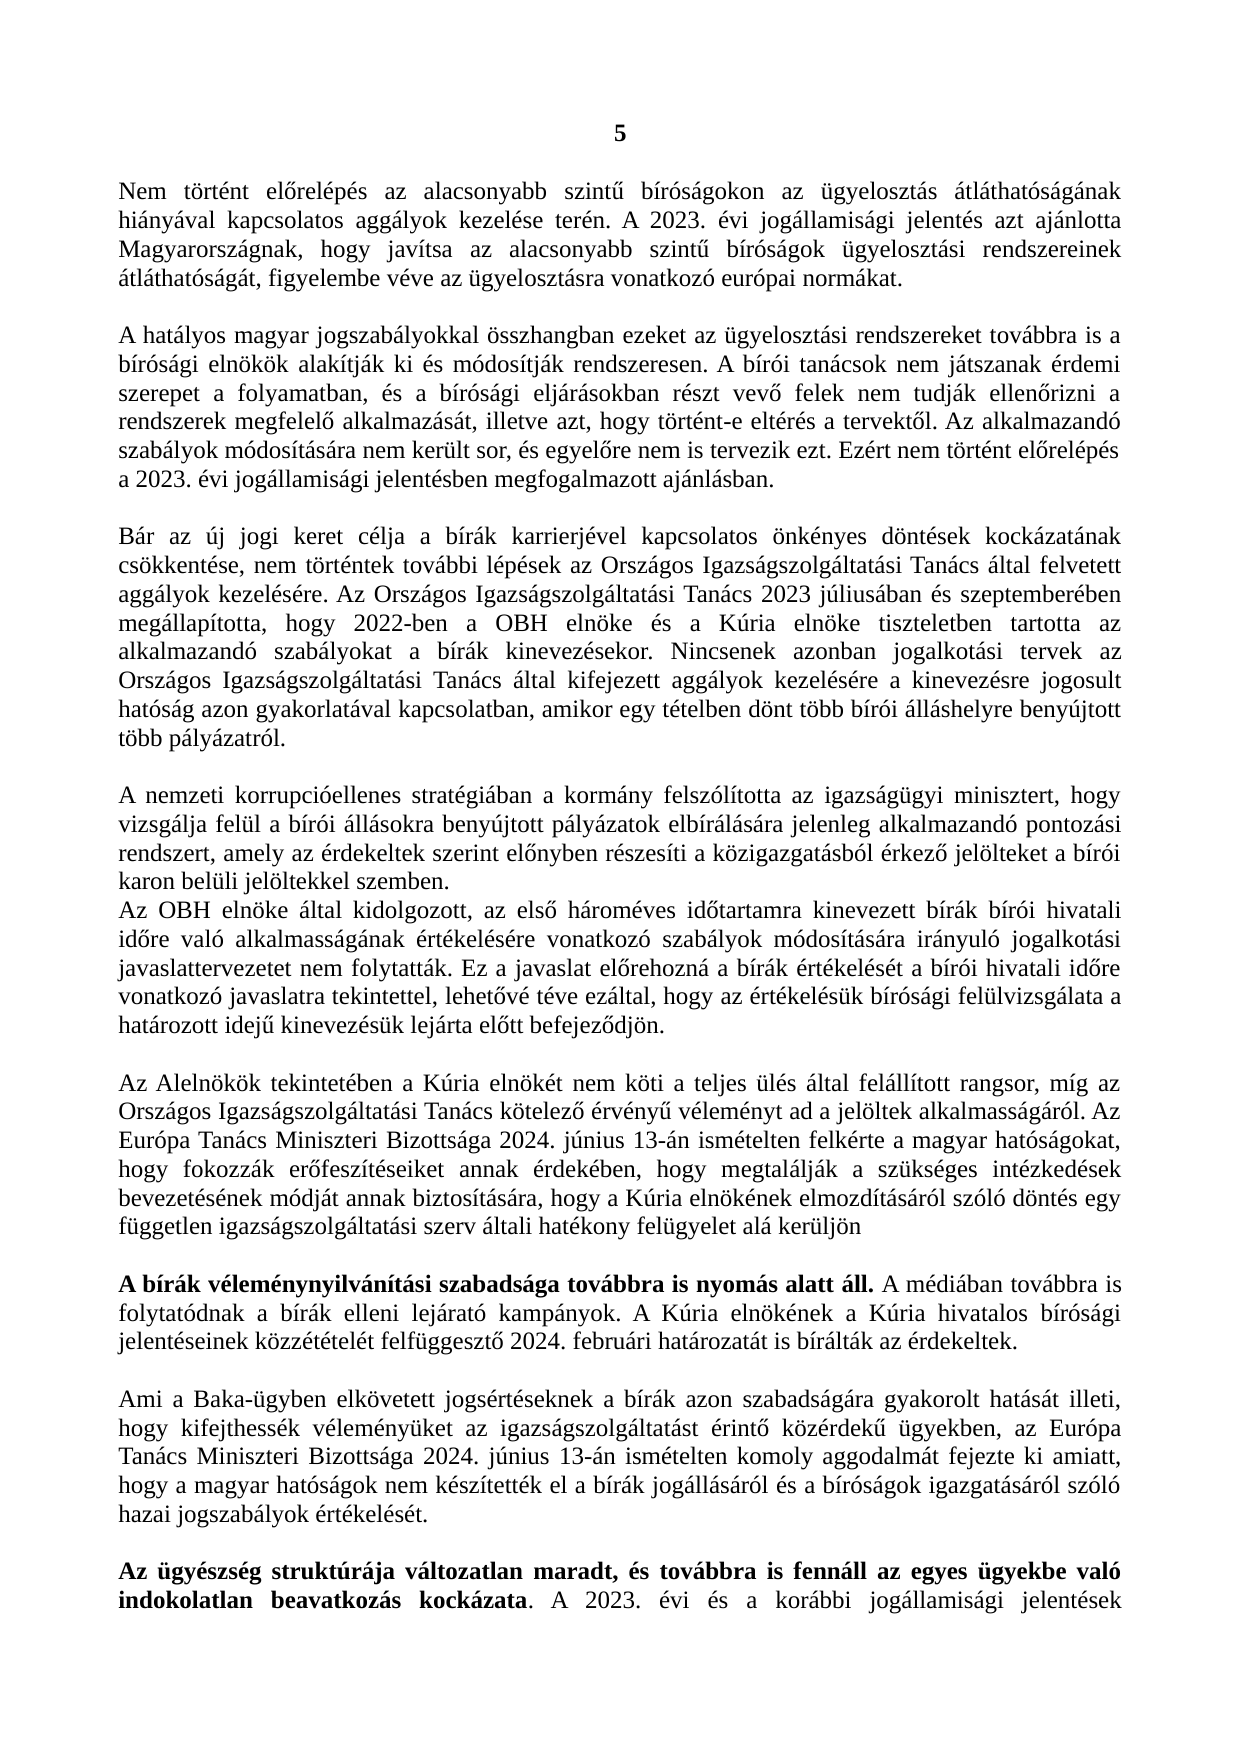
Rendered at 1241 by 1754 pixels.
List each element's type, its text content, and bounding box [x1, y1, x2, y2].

text Ami a Baka-ügyben elkövetett jogsértéseknek a bírák azon szabadságára gyakorolt hatását illeti, hogy kifejthessék véleményüket az igazságszolgáltatást érintő közérdekű ügyekben, az Európa Tanács Miniszteri Bizottsága 2024. június 13-án ismételten komoly aggodalmát fejezte ki amiatt, hogy a magyar hatóságok nem készítették el a bírák jogállásáról és a bíróságok igazgatásáról szóló hazai jogszabályok értékelését. [118, 1384, 1122, 1528]
text Az Alelnökök tekintetében a Kúria elnökét nem köti a teljes ülés által felállított rangsor, míg az Országos Igazságszolgáltatási Tanács kötelező érvényű véleményt ad a jelöltek alkalmasságáról. Az Európa Tanács Miniszteri Bizottsága 2024. június 13-án ismételten felkérte a magyar hatóságokat, hogy fokozzák erőfeszítéseiket annak érdekében, hogy megtalálják a szükséges intézkedések bevezetésének módját annak biztosítására, hogy a Kúria elnökének elmozdításáról szóló döntés egy független igazságszolgáltatási szerv általi hatékony felügyelet alá kerüljön [118, 1068, 1122, 1240]
text Az OBH elnöke által kidolgozott, az első hároméves időtartamra kinevezett bírák bírói hivatali időre való alkalmasságának értékelésére vonatkozó szabályok módosítására irányuló jogalkotási javaslattervezetet nem folytatták. Ez a javaslat előrehozná a bírák értékelését a bírói hivatali időre vonatkozó javaslatra tekintettel, lehetővé téve ezáltal, hogy az értékelésük bírósági felülvizsgálata a határozott idejű kinevezésük lejárta előtt befejeződjön. [118, 895, 1122, 1039]
text A nemzeti korrupcióellenes stratégiában a kormány felszólította az igazságügyi minisztert, hogy vizsgálja felül a bírói állásokra benyújtott pályázatok elbírálására jelenleg alkalmazandó pontozási rendszert, amely az érdekeltek szerint előnyben részesíti a közigazgatásból érkező jelölteket a bírói karon belüli jelöltekkel szemben. [118, 780, 1122, 895]
text A bírák véleménynyilvánítási szabadsága továbbra is nyomás alatt áll. A médiában továbbra is folytatódnak a bírák elleni lejárató kampányok. A Kúria elnökének a Kúria hivatalos bírósági jelentéseinek közzétételét felfüggesztő 2024. februári határozatát is bírálták az érdekeltek. [118, 1269, 1122, 1355]
text A hatályos magyar jogszabályokkal összhangban ezeket az ügyelosztási rendszereket továbbra is a bírósági elnökök alakítják ki és módosítják rendszeresen. A bírói tanácsok nem játszanak érdemi szerepet a folyamatban, és a bírósági eljárásokban részt vevő felek nem tudják ellenőrizni a rendszerek megfelelő alkalmazását, illetve azt, hogy történt-e eltérés a tervektől. Az alkalmazandó szabályok módosítására nem került sor, és egyelőre nem is tervezik ezt. Ezért nem történt előrelépés [118, 320, 1122, 464]
text Nem történt előrelépés az alacsonyabb szintű bíróságokon az ügyelosztás átláthatóságának hiányával kapcsolatos aggályok kezelése terén. A 2023. évi jogállamisági jelentés azt ajánlotta Magyarországnak, hogy javítsa az alacsonyabb szintű bíróságok ügyelosztási rendszereinek átláthatóságát, figyelembe véve az ügyelosztásra vonatkozó európai normákat. [118, 176, 1122, 291]
text Az ügyészség struktúrája változatlan maradt, és továbbra is fennáll az egyes ügyekbe való indokolatlan beavatkozás kockázata. A 2023. évi és a korábbi jogállamisági jelentések [118, 1556, 1122, 1614]
text a 2023. évi jogállamisági jelentésben megfogalmazott ajánlásban. [118, 464, 1122, 493]
text Bár az új jogi keret célja a bírák karrierjével kapcsolatos önkényes döntések kockázatának csökkentése, nem történtek további lépések az Országos Igazságszolgáltatási Tanács által felvetett aggályok kezelésére. Az Országos Igazságszolgáltatási Tanács 2023 júliusában és szeptemberében megállapította, hogy 2022-ben a OBH elnöke és a Kúria elnöke tiszteletben tartotta az alkalmazandó szabályokat a bírák kinevezésekor. Nincsenek azonban jogalkotási tervek az Országos Igazságszolgáltatási Tanács által kifejezett aggályok kezelésére a kinevezésre jogosult hatóság azon gyakorlatával kapcsolatban, amikor egy tételben dönt több bírói álláshelyre benyújtott több pályázatról. [118, 521, 1122, 751]
